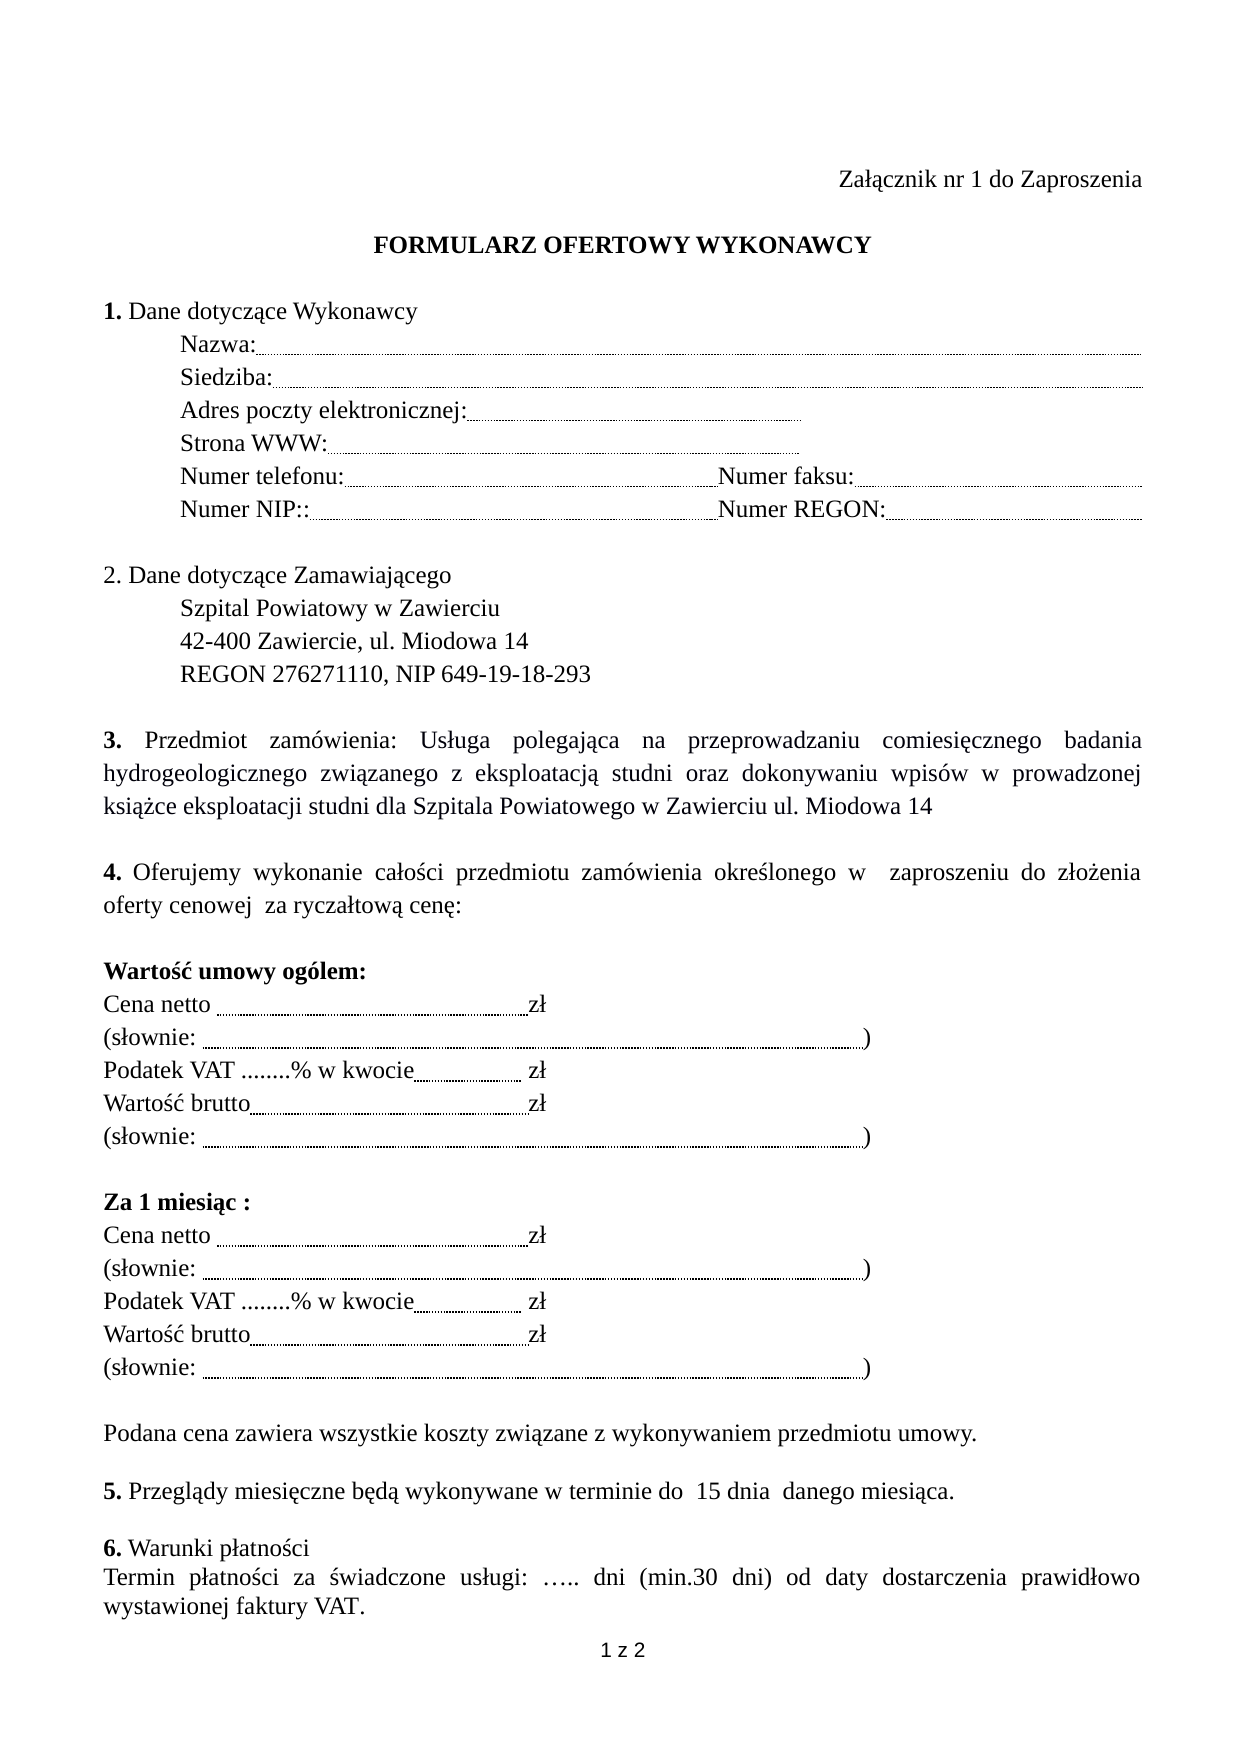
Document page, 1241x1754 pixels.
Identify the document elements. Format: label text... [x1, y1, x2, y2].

text Wartość brutto zł [103, 1088, 1142, 1117]
text Numer telefonu: Numer faksu: [180, 461, 1142, 489]
text Podana cena zawiera wszystkie koszty związane z wykonywaniem przedmiotu umowy. [103, 1418, 1142, 1447]
text Numer NIP:: Numer REGON: [180, 494, 1142, 523]
text Za 1 miesiąc : [103, 1187, 1142, 1216]
text Szpital Powiatowy w Zawierciu [180, 593, 1142, 622]
text 3. Przedmiot zamówienia: Usługa polegająca na przeprowadzaniu comiesięcznego badania hydrogeologicznego związanego z eksploatacją studni oraz dokonywaniu wpisów w prowadzonej książce eksploatacji studni dla Szpitala Powiatowego w Zawierciu ul. Miodowa 14 [103, 725, 1142, 820]
text Strona WWW: [180, 428, 1142, 457]
text (słownie: ) [103, 1022, 1142, 1051]
text Podatek VAT ........% w kwocie zł [103, 1286, 1142, 1315]
text (słownie: ) [103, 1121, 1142, 1150]
text 6. Warunki płatności [103, 1533, 1142, 1562]
text Termin płatności za świadczone usługi: ….. dni (min.30 dni) od daty dostarczenia prawidłowo wystawionej faktury VAT. [103, 1562, 1142, 1620]
text (słownie: ) [103, 1253, 1142, 1282]
text FORMULARZ OFERTOWY WYKONAWCY [103, 230, 1142, 258]
list 4. Oferujemy wykonanie całości przedmiotu zamówienia określonego w zaproszeniu do złożenia oferty cenowej za ryczałtową cenę: [103, 857, 1142, 919]
text Nazwa: [180, 329, 1142, 357]
list Wartość umowy ogólem: [103, 956, 1142, 985]
text Cena netto zł [103, 1220, 1142, 1249]
text Wartość brutto zł [103, 1319, 1142, 1348]
text Siedziba: [180, 362, 1142, 391]
text (słownie: ) [103, 1352, 1142, 1381]
text Cena netto zł [103, 989, 1142, 1018]
text Podatek VAT ........% w kwocie zł [103, 1055, 1142, 1084]
text 2. Dane dotyczące Zamawiającego [103, 560, 1142, 589]
text 1. Dane dotyczące Wykonawcy [103, 296, 1142, 324]
text 42-400 Zawiercie, ul. Miodowa 14 [180, 626, 1142, 655]
text 5. Przeglądy miesięczne będą wykonywane w terminie do 15 dnia danego miesiąca. [103, 1476, 1142, 1505]
text Załącznik nr 1 do Zaproszenia [103, 164, 1142, 192]
text REGON 276271110, NIP 649-19-18-293 [180, 659, 1142, 688]
text Adres poczty elektronicznej: [180, 395, 1142, 423]
